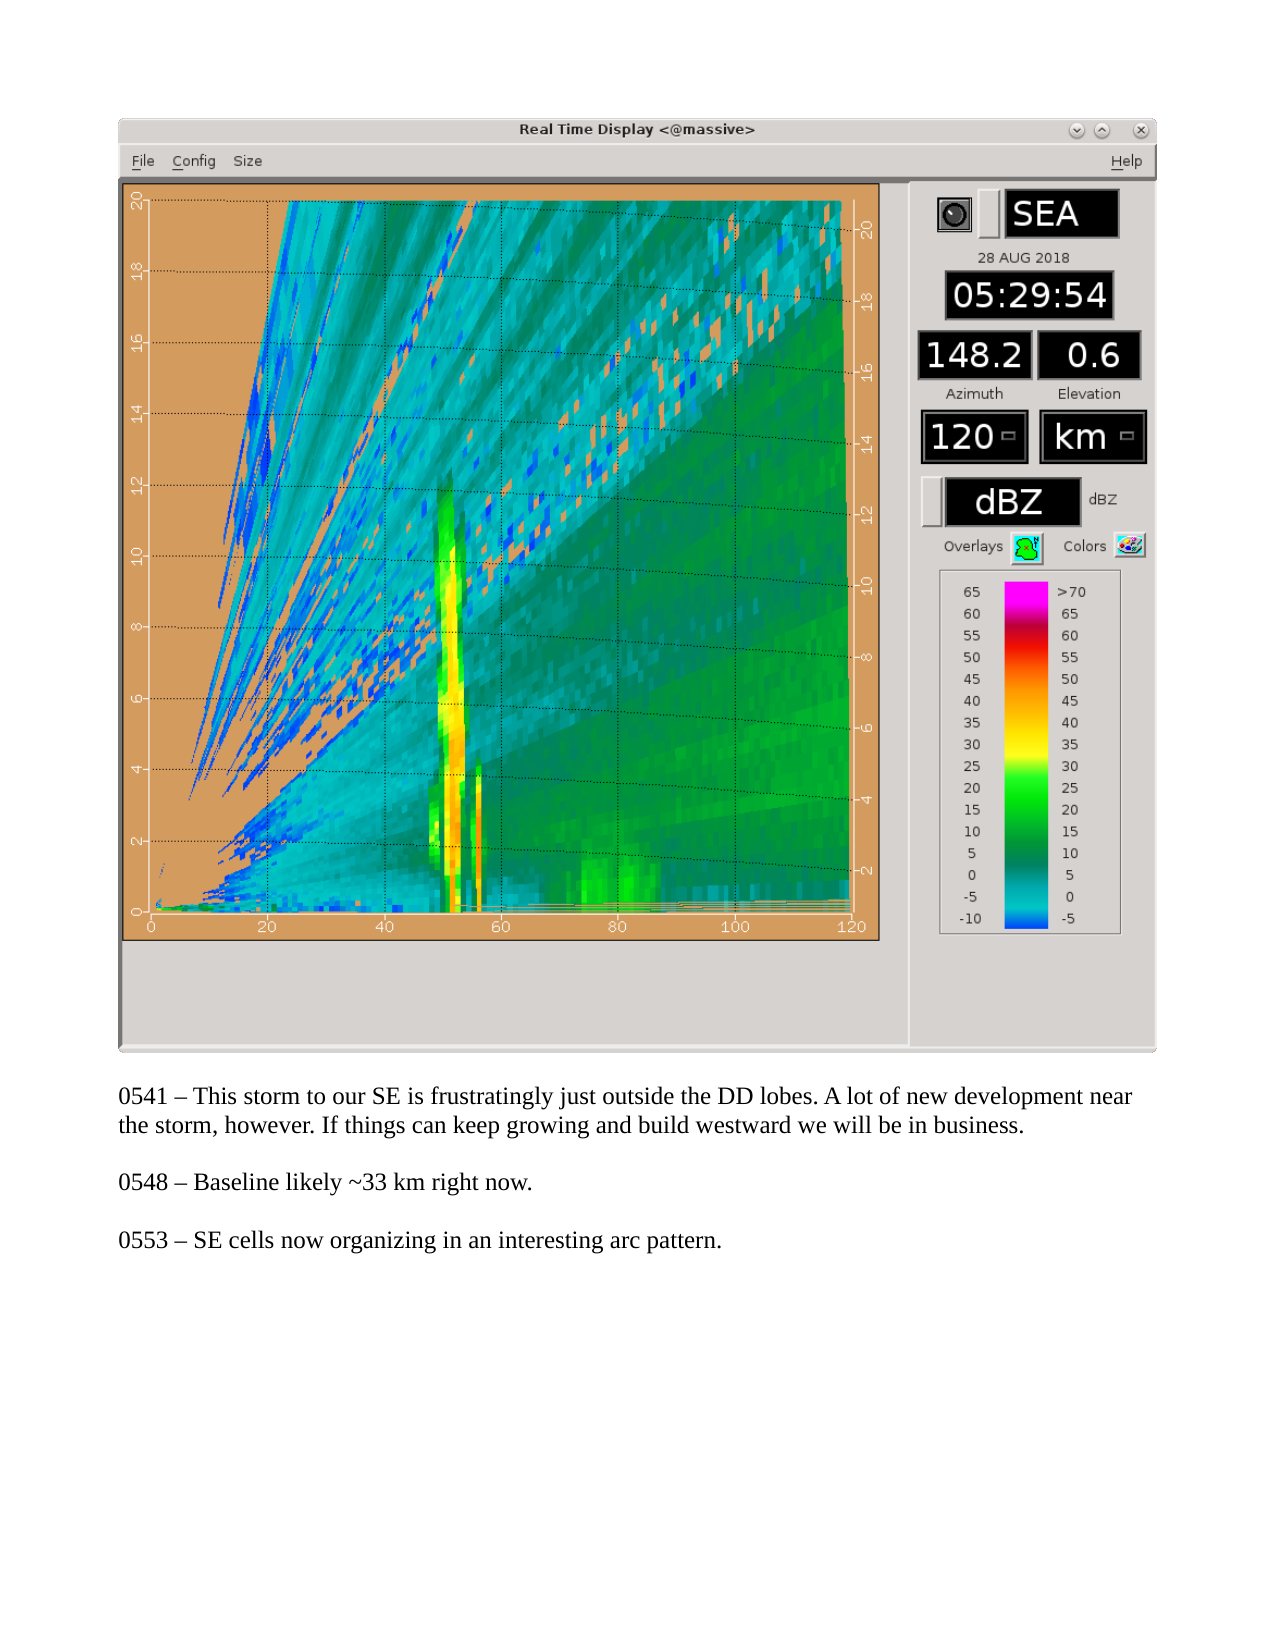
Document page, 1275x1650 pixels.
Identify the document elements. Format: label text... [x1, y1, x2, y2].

text 0548 – Baseline likely ~33 km right now. [118, 1167, 1157, 1196]
picture [118, 118, 1157, 1053]
text 0553 – SE cells now organizing in an interesting arc pattern. [118, 1225, 1157, 1254]
text 0541 – This storm to our SE is frustratingly just outside the DD lobes. A lot of new development near the storm, however. If things can keep growing and build westward we will be in business. [118, 1081, 1157, 1139]
